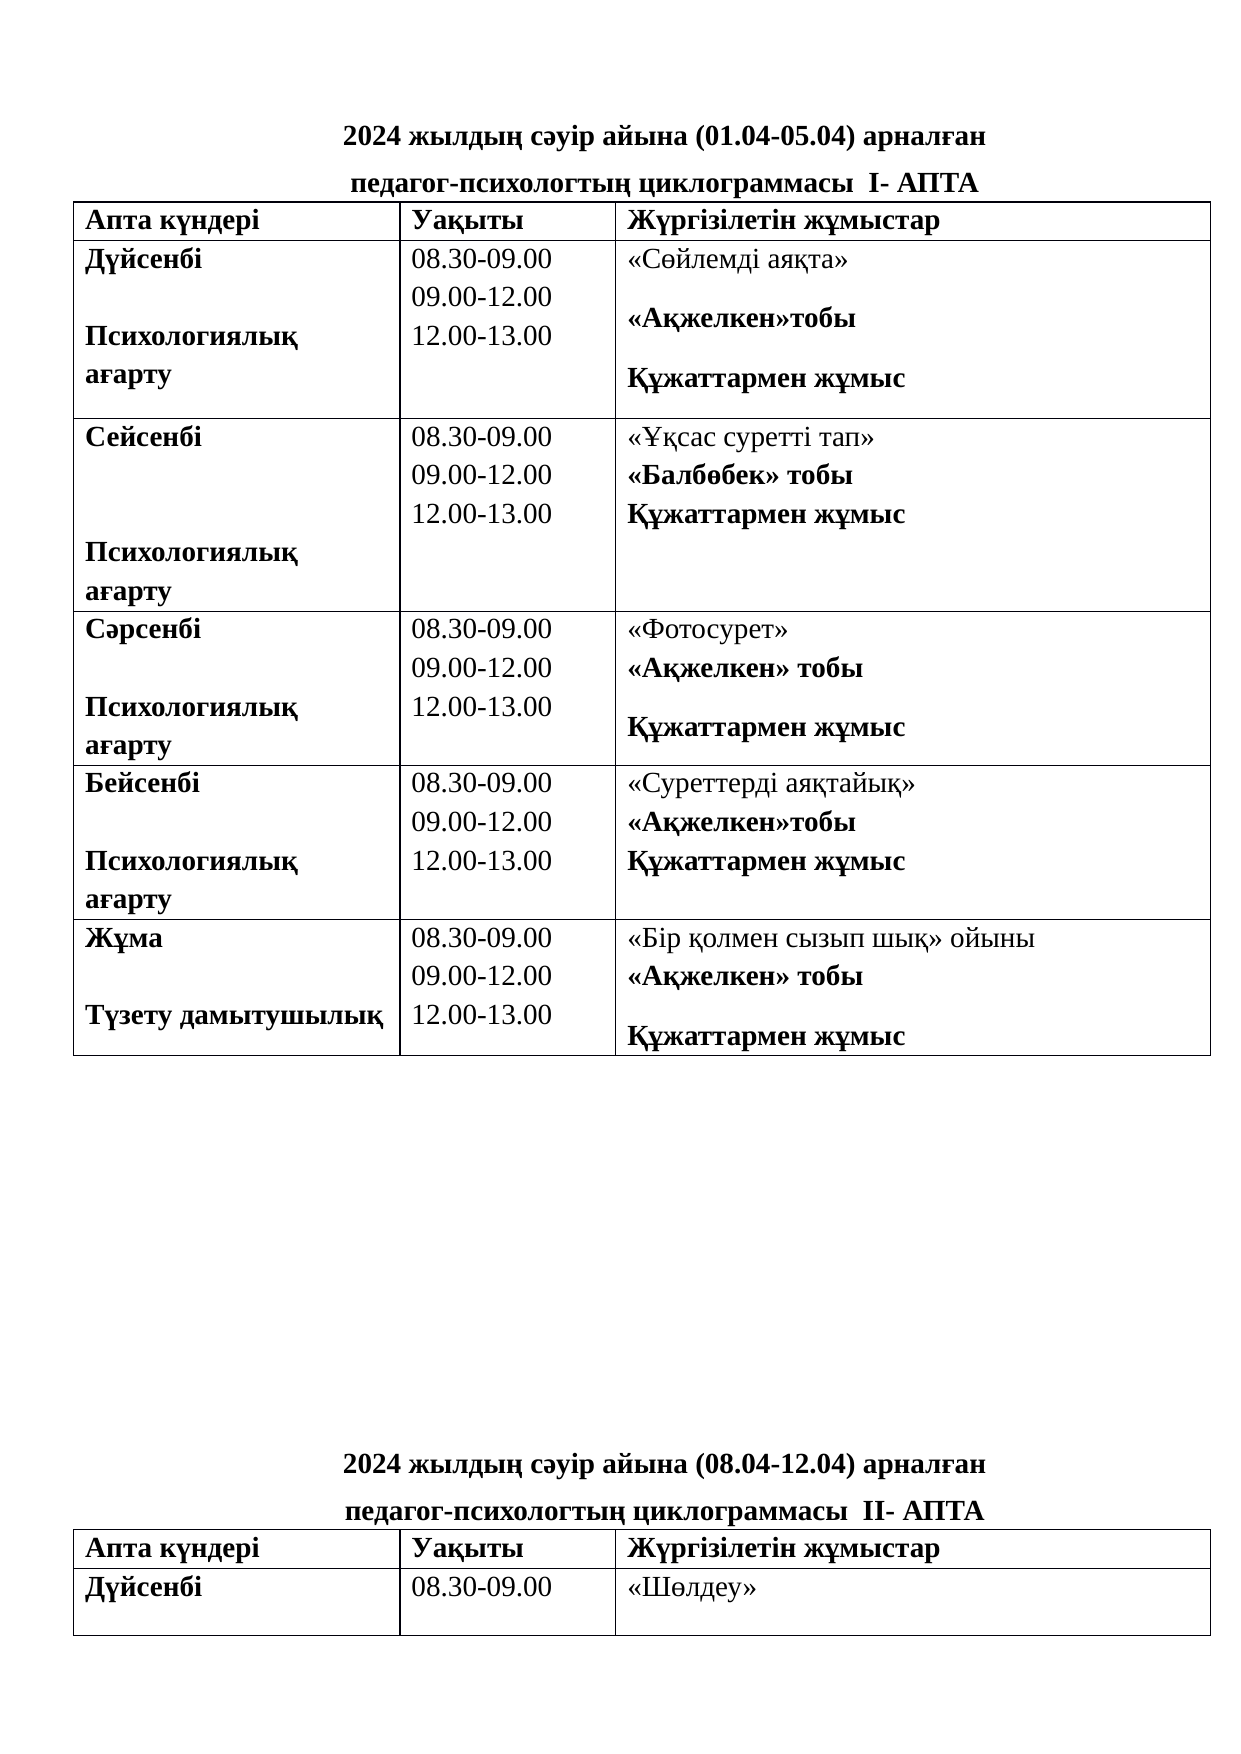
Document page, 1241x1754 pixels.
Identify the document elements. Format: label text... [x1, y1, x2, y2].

table_cell 08.30-09.00 09.00-12.00 12.00-13.00 [401, 419, 615, 611]
table_cell «Суреттерді аяқтайық» «Ақжелкен»тобы Құжаттармен жұмыс [616, 766, 1210, 919]
table_cell Дүйсенбі Психологиялық ағарту [74, 241, 399, 418]
table_header Уақыты [401, 203, 615, 240]
table_header Жүргізілетін жұмыстар [616, 1530, 1210, 1568]
table_cell «Шөлдеу» [616, 1569, 1210, 1635]
table_header Жүргізілетін жұмыстар [616, 203, 1210, 240]
table_cell 08.30-09.00 09.00-12.00 12.00-13.00 [401, 920, 615, 1055]
table_cell «Фотосурет» «Ақжелкен» тобы Құжаттармен жұмыс [616, 612, 1210, 764]
table_cell Сейсенбі Психологиялық ағарту [74, 419, 399, 611]
table_header Уақыты [401, 1530, 615, 1568]
table_cell 08.30-09.00 09.00-12.00 12.00-13.00 [401, 766, 615, 919]
table_cell «Ұқсас суретті тап» «Балбөбек» тобы Құжаттармен жұмыс [616, 419, 1210, 611]
text 2024 жылдың сәуір айына (01.04-05.04) арналған [177, 118, 1152, 152]
table_cell Жұма Түзету дамытушылық [74, 920, 399, 1055]
table_header Апта күндері [74, 203, 399, 240]
table_cell Дүйсенбі [74, 1569, 399, 1635]
text педагог-психологтың циклограммасы І- АПТА [177, 165, 1152, 198]
table_cell 08.30-09.00 09.00-12.00 12.00-13.00 [401, 241, 615, 418]
table_cell 08.30-09.00 [401, 1569, 615, 1635]
table_cell Сәрсенбі Психологиялық ағарту [74, 612, 399, 764]
table_cell Бейсенбі Психологиялық ағарту [74, 766, 399, 919]
table_cell «Бір қолмен сызып шық» ойыны «Ақжелкен» тобы Құжаттармен жұмыс [616, 920, 1210, 1055]
text 2024 жылдың сәуір айына (08.04-12.04) арналған [177, 1446, 1152, 1479]
table_cell 08.30-09.00 09.00-12.00 12.00-13.00 [401, 612, 615, 764]
table_cell «Сөйлемді аяқта» «Ақжелкен»тобы Құжаттармен жұмыс [616, 241, 1210, 418]
table_header Апта күндері [74, 1530, 399, 1568]
text педагог-психологтың циклограммасы ІІ- АПТА [177, 1493, 1152, 1526]
